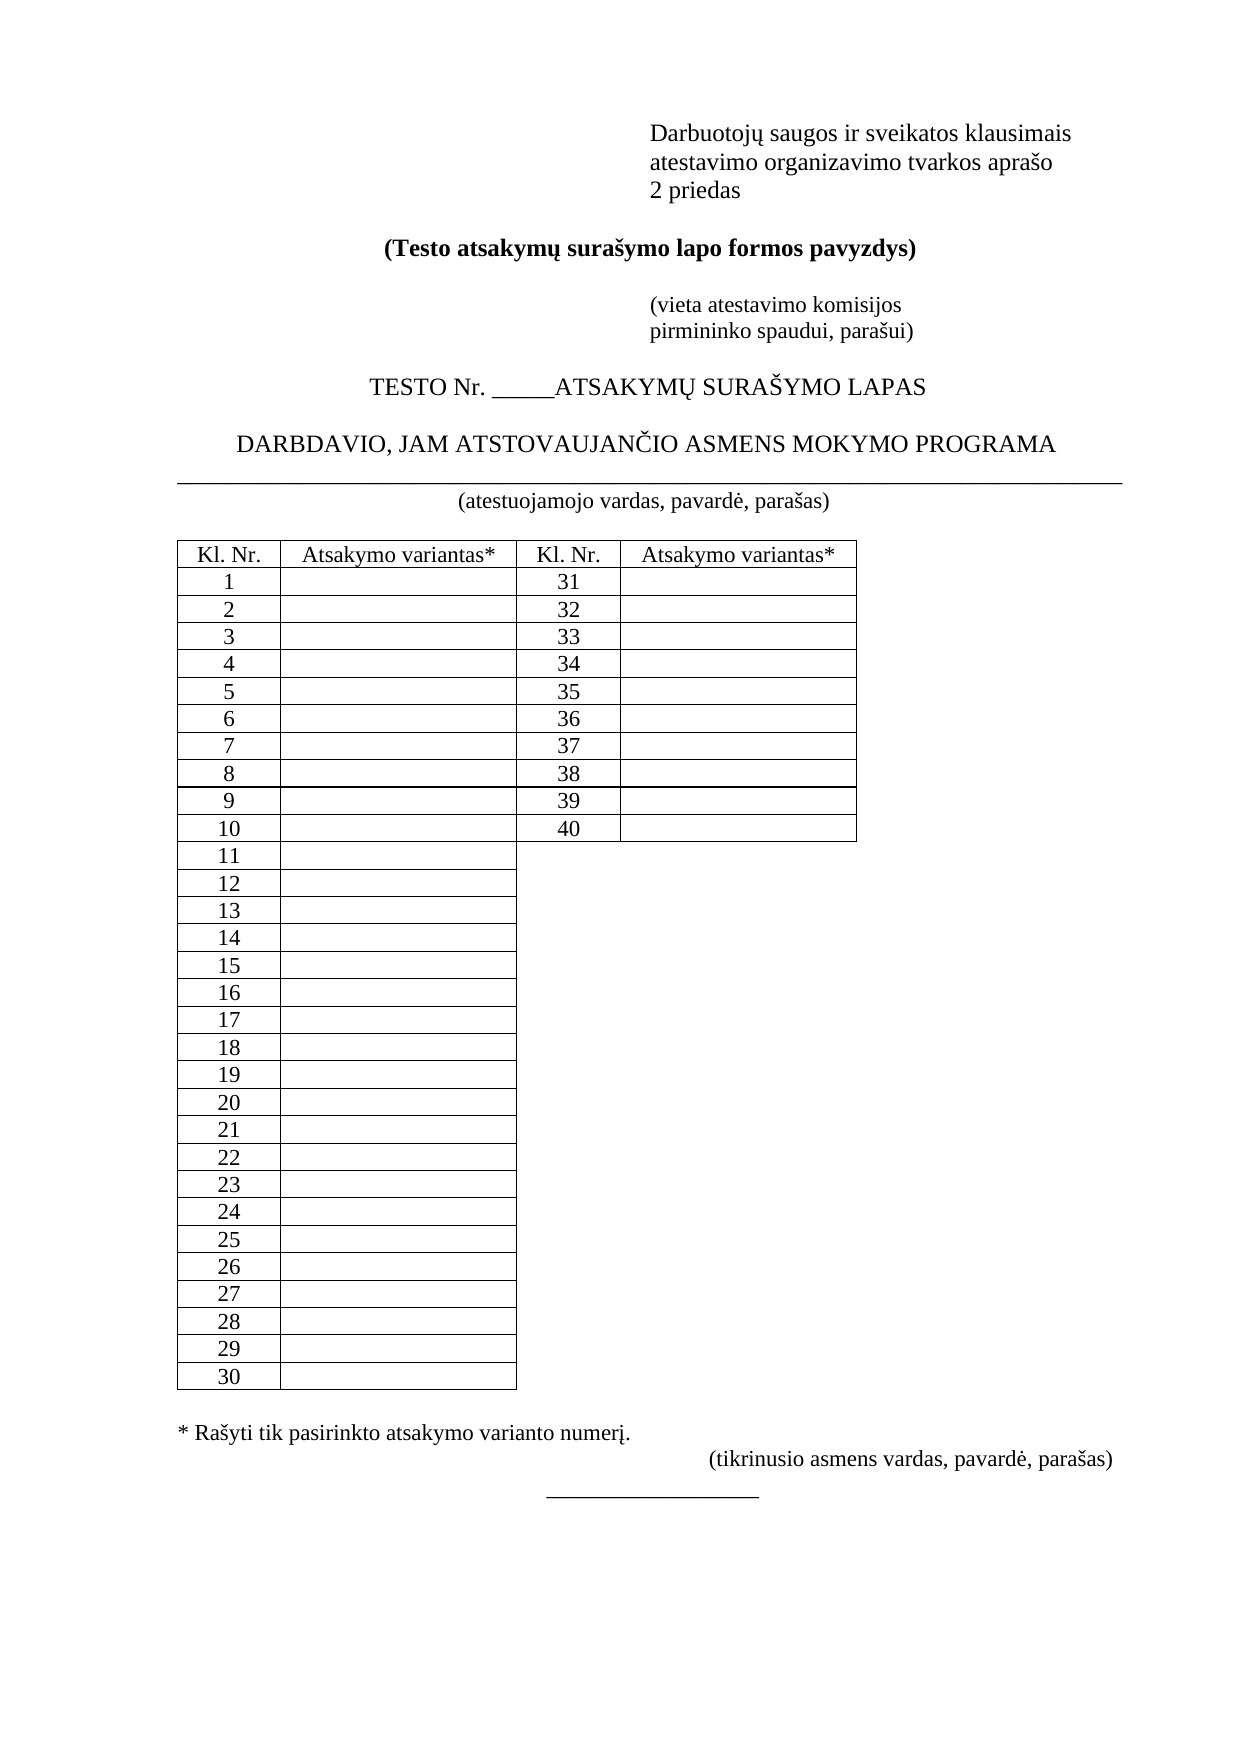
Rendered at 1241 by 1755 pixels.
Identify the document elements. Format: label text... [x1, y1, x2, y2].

table_cell 28 [178, 1308, 280, 1334]
table_cell [620, 1088, 856, 1115]
table_cell [620, 1307, 856, 1334]
text (vieta atestavimo komisijos pirmininko spaudui, parašui) [649, 291, 1122, 343]
table_cell 12 [178, 870, 280, 896]
table_cell [281, 870, 516, 896]
table_cell [517, 1088, 620, 1115]
table_cell 9 [178, 788, 280, 814]
table_cell 29 [178, 1335, 280, 1362]
table_cell [620, 869, 856, 896]
table_cell 34 [517, 650, 620, 677]
table_cell 4 [178, 650, 280, 677]
table_cell [620, 951, 856, 978]
table_cell 23 [178, 1171, 280, 1197]
table_cell 18 [178, 1034, 280, 1060]
table_cell [621, 623, 856, 649]
table_cell 25 [178, 1226, 280, 1252]
table_cell 22 [178, 1144, 280, 1170]
table_cell [281, 678, 516, 704]
table_cell [620, 1334, 856, 1362]
table_cell [517, 1060, 620, 1088]
table_cell [281, 733, 516, 759]
table_cell [517, 1115, 620, 1142]
table_cell 1 [178, 568, 280, 594]
table_cell [281, 1253, 516, 1279]
table_cell [281, 788, 516, 814]
table_cell [620, 1197, 856, 1225]
table_cell [621, 650, 856, 677]
table_cell [517, 1033, 620, 1060]
table_cell [281, 897, 516, 923]
table_cell [517, 1006, 620, 1033]
table_cell [281, 1281, 516, 1307]
table_cell [620, 1362, 856, 1389]
table_cell 21 [178, 1116, 280, 1142]
table_cell 30 [178, 1363, 280, 1389]
table_cell 31 [517, 568, 620, 594]
table_cell 39 [517, 788, 620, 814]
table_cell [517, 1225, 620, 1252]
table_cell [620, 1252, 856, 1279]
table_cell 14 [178, 924, 280, 951]
text * Rašyti tik pasirinkto atsakymo varianto numerį. [177, 1419, 1122, 1445]
table_cell [281, 1116, 516, 1142]
text (atestuojamojo vardas, pavardė, parašas) [177, 487, 1122, 513]
table_cell [517, 1170, 620, 1197]
table_cell [517, 923, 620, 951]
table_cell [620, 1143, 856, 1170]
table_cell [517, 1197, 620, 1225]
table_cell [281, 979, 516, 1006]
table_cell [281, 1335, 516, 1362]
table_cell [620, 1115, 856, 1142]
table_cell [281, 705, 516, 732]
table_cell [620, 1225, 856, 1252]
table_cell [620, 842, 856, 868]
table_cell [281, 623, 516, 649]
table_cell [281, 1198, 516, 1225]
table_cell [517, 869, 620, 896]
table_cell [517, 1252, 620, 1279]
text Darbuotojų saugos ir sveikatos klausimais [649, 118, 1122, 147]
table_cell [620, 896, 856, 923]
table_cell [281, 952, 516, 978]
text atestavimo organizavimo tvarkos aprašo [649, 147, 1122, 176]
table_cell [620, 1280, 856, 1307]
table_cell [621, 705, 856, 732]
table_cell 13 [178, 897, 280, 923]
table_cell [281, 1144, 516, 1170]
text (tikrinusio asmens vardas, pavardė, parašas) [177, 1445, 1122, 1472]
table_cell [517, 1280, 620, 1307]
table_cell 17 [178, 1007, 280, 1033]
table_cell 3 [178, 623, 280, 649]
table_cell [281, 815, 516, 841]
table_cell 2 [178, 596, 280, 622]
table_cell [517, 896, 620, 923]
table_cell [620, 923, 856, 951]
table_cell [281, 1007, 516, 1033]
table_cell [281, 842, 516, 868]
table_cell [281, 650, 516, 677]
table_cell [517, 842, 620, 868]
table_cell [620, 978, 856, 1006]
table_cell [621, 596, 856, 622]
table_cell [620, 1170, 856, 1197]
table_cell 8 [178, 760, 280, 786]
table_cell [517, 951, 620, 978]
table_cell [281, 1363, 516, 1389]
table_cell [281, 596, 516, 622]
table_cell [621, 733, 856, 759]
table_cell 26 [178, 1253, 280, 1279]
table_header Kl. Nr. [517, 541, 620, 567]
text 2 priedas [649, 176, 1122, 204]
table_header Atsakymo variantas* [621, 541, 856, 567]
table_cell 33 [517, 623, 620, 649]
table_cell 24 [178, 1198, 280, 1225]
table_cell [281, 568, 516, 594]
text _________________ [177, 1472, 1122, 1500]
table_cell 15 [178, 952, 280, 978]
table_cell 11 [178, 842, 280, 868]
table_cell 10 [178, 815, 280, 841]
table_cell [281, 1226, 516, 1252]
table_cell [620, 1033, 856, 1060]
table_cell [621, 815, 856, 841]
table_cell [517, 1143, 620, 1170]
table_cell [620, 1060, 856, 1088]
table_cell 19 [178, 1061, 280, 1088]
table_cell [517, 1362, 620, 1389]
table_cell 16 [178, 979, 280, 1006]
table_cell [621, 678, 856, 704]
table_cell 6 [178, 705, 280, 732]
table_cell [621, 760, 856, 786]
table_cell [517, 1307, 620, 1334]
table_cell 37 [517, 733, 620, 759]
text (Testo atsakymų surašymo lapo formos pavyzdys) [177, 233, 1122, 262]
table_cell 20 [178, 1089, 280, 1115]
table_cell 5 [178, 678, 280, 704]
table_cell 36 [517, 705, 620, 732]
table_cell [281, 1171, 516, 1197]
table_header Kl. Nr. [178, 541, 280, 567]
table_cell 32 [517, 596, 620, 622]
text DARBDAVIO, JAM ATSTOVAUJANČIO ASMENS MOKYMO PROGRAMA [177, 429, 1122, 458]
text TESTO Nr. _____ATSAKYMŲ SURAŠYMO LAPAS [177, 372, 1122, 401]
table_cell [281, 1061, 516, 1088]
table_cell [620, 1006, 856, 1033]
table_cell [281, 1308, 516, 1334]
table_cell [621, 568, 856, 594]
table_cell 27 [178, 1281, 280, 1307]
table_cell [517, 978, 620, 1006]
table_cell 38 [517, 760, 620, 786]
table_cell [281, 760, 516, 786]
table_cell [281, 924, 516, 951]
table_cell 35 [517, 678, 620, 704]
table_header Atsakymo variantas* [281, 541, 516, 567]
table_cell [281, 1089, 516, 1115]
table_cell [517, 1334, 620, 1362]
table_cell 40 [517, 815, 620, 841]
table_cell [281, 1034, 516, 1060]
table_cell 7 [178, 733, 280, 759]
table_cell [621, 788, 856, 814]
